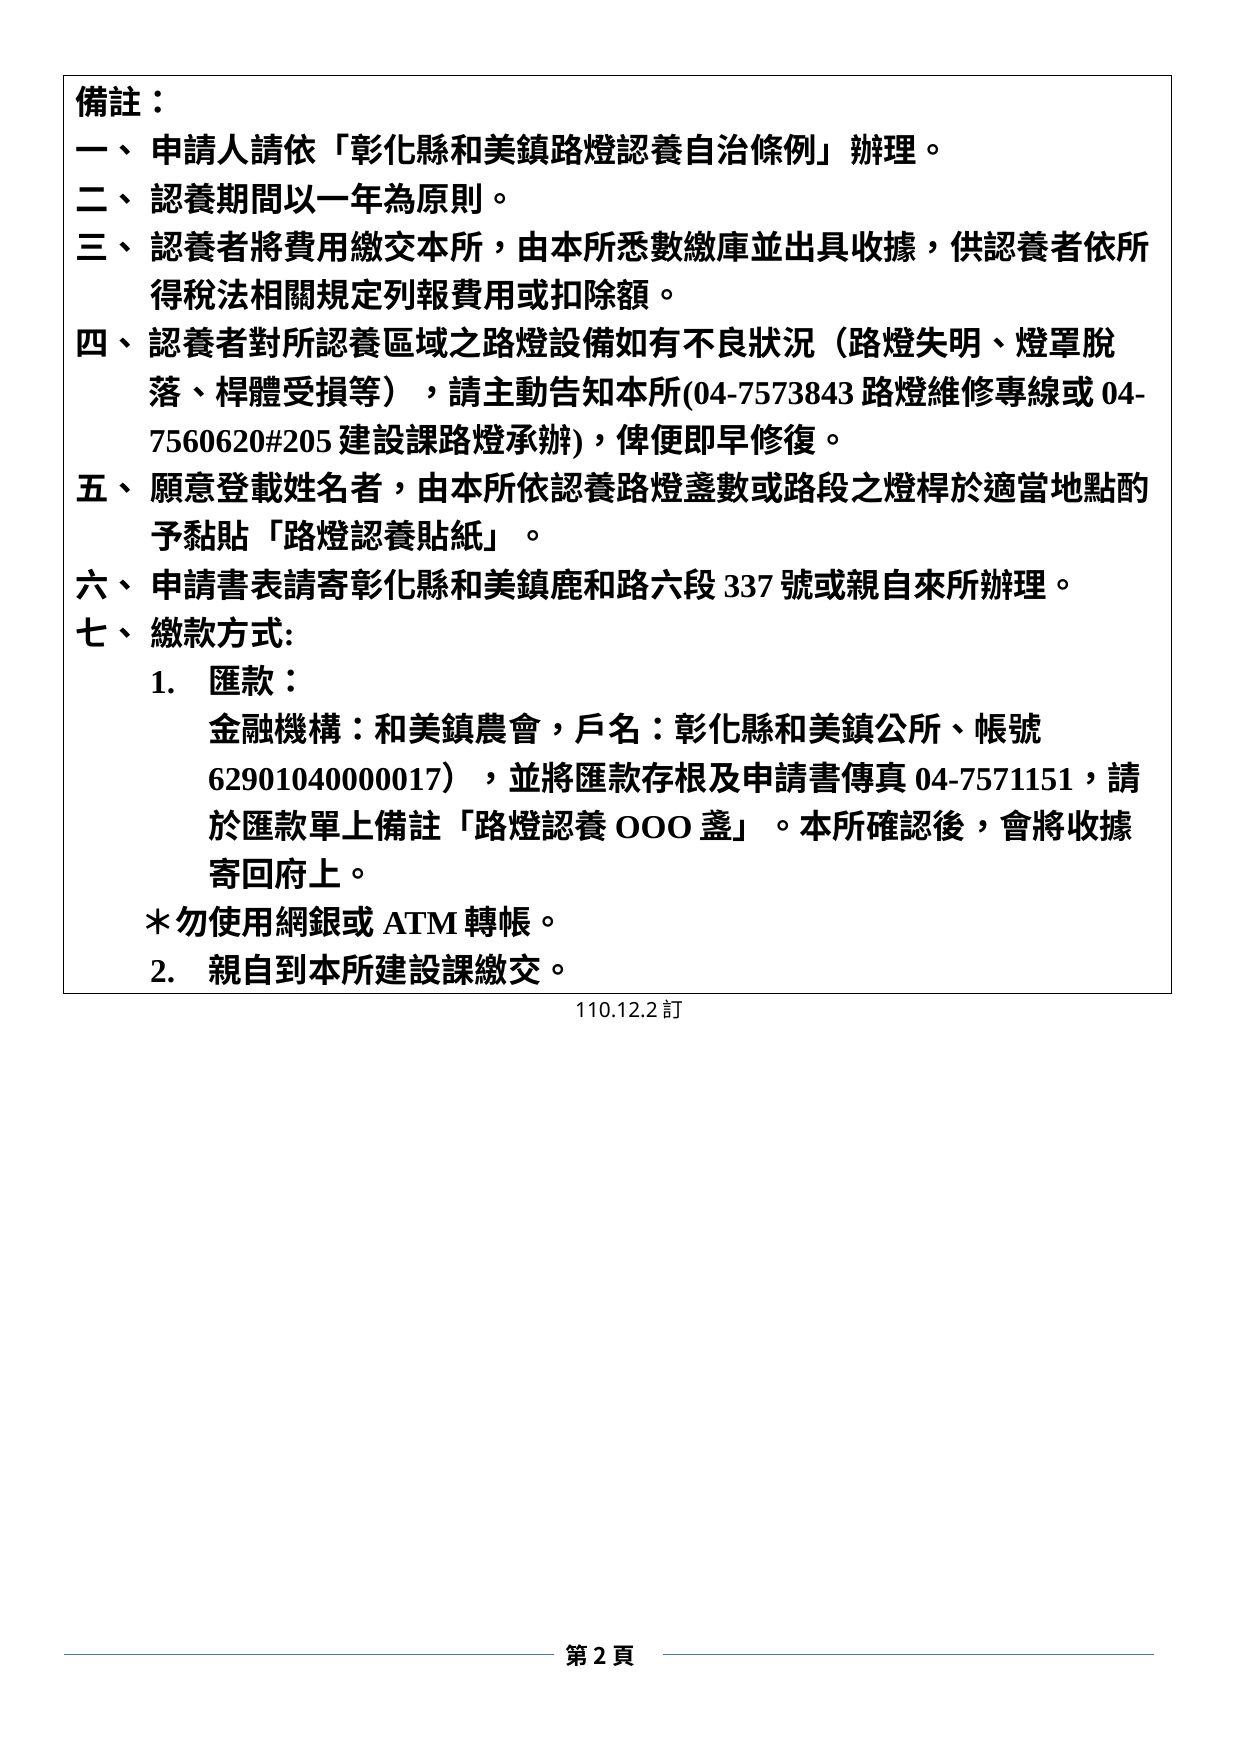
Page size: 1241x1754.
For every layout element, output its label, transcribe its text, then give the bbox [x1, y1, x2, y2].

text 110.12.2訂 [75, 994, 1165, 1024]
table_header 備註： 申請人請依「彰化縣和美鎮路燈認養自治條例」辦理。 認養期間以一年為原則。 認養者將費用繳交本所，由本所悉數繳庫並出具收據，供認養者依所得稅法相關規定列報費用或扣除額。 認養者對所認養區域之路燈設備如有不良狀況（路燈失明、燈罩脫落、桿體受損等），請主動告知本所(04-7573843路燈維修專線或04-7560620#205建設課路燈承辦)，俾便即早修復。 願意登載姓名者，由本所依認養路燈盞數或路段之燈桿於適當地點酌予黏貼「路燈認養貼紙」。 申請書表請寄彰化縣和美鎮鹿和路六段337號或親自來所辦理。 繳款方式: 匯款： 金融機構：和美鎮農會，戶名：彰化縣和美鎮公所、帳號62901040000017），並將匯款存根及申請書傳真04-7571151，請於匯款單上備註「路燈認養OOO盞」。本所確認後，會將收據寄回府上。 ＊勿使用網銀或 ATM轉帳。 親自到本所建設課繳交。 [64, 76, 1171, 992]
